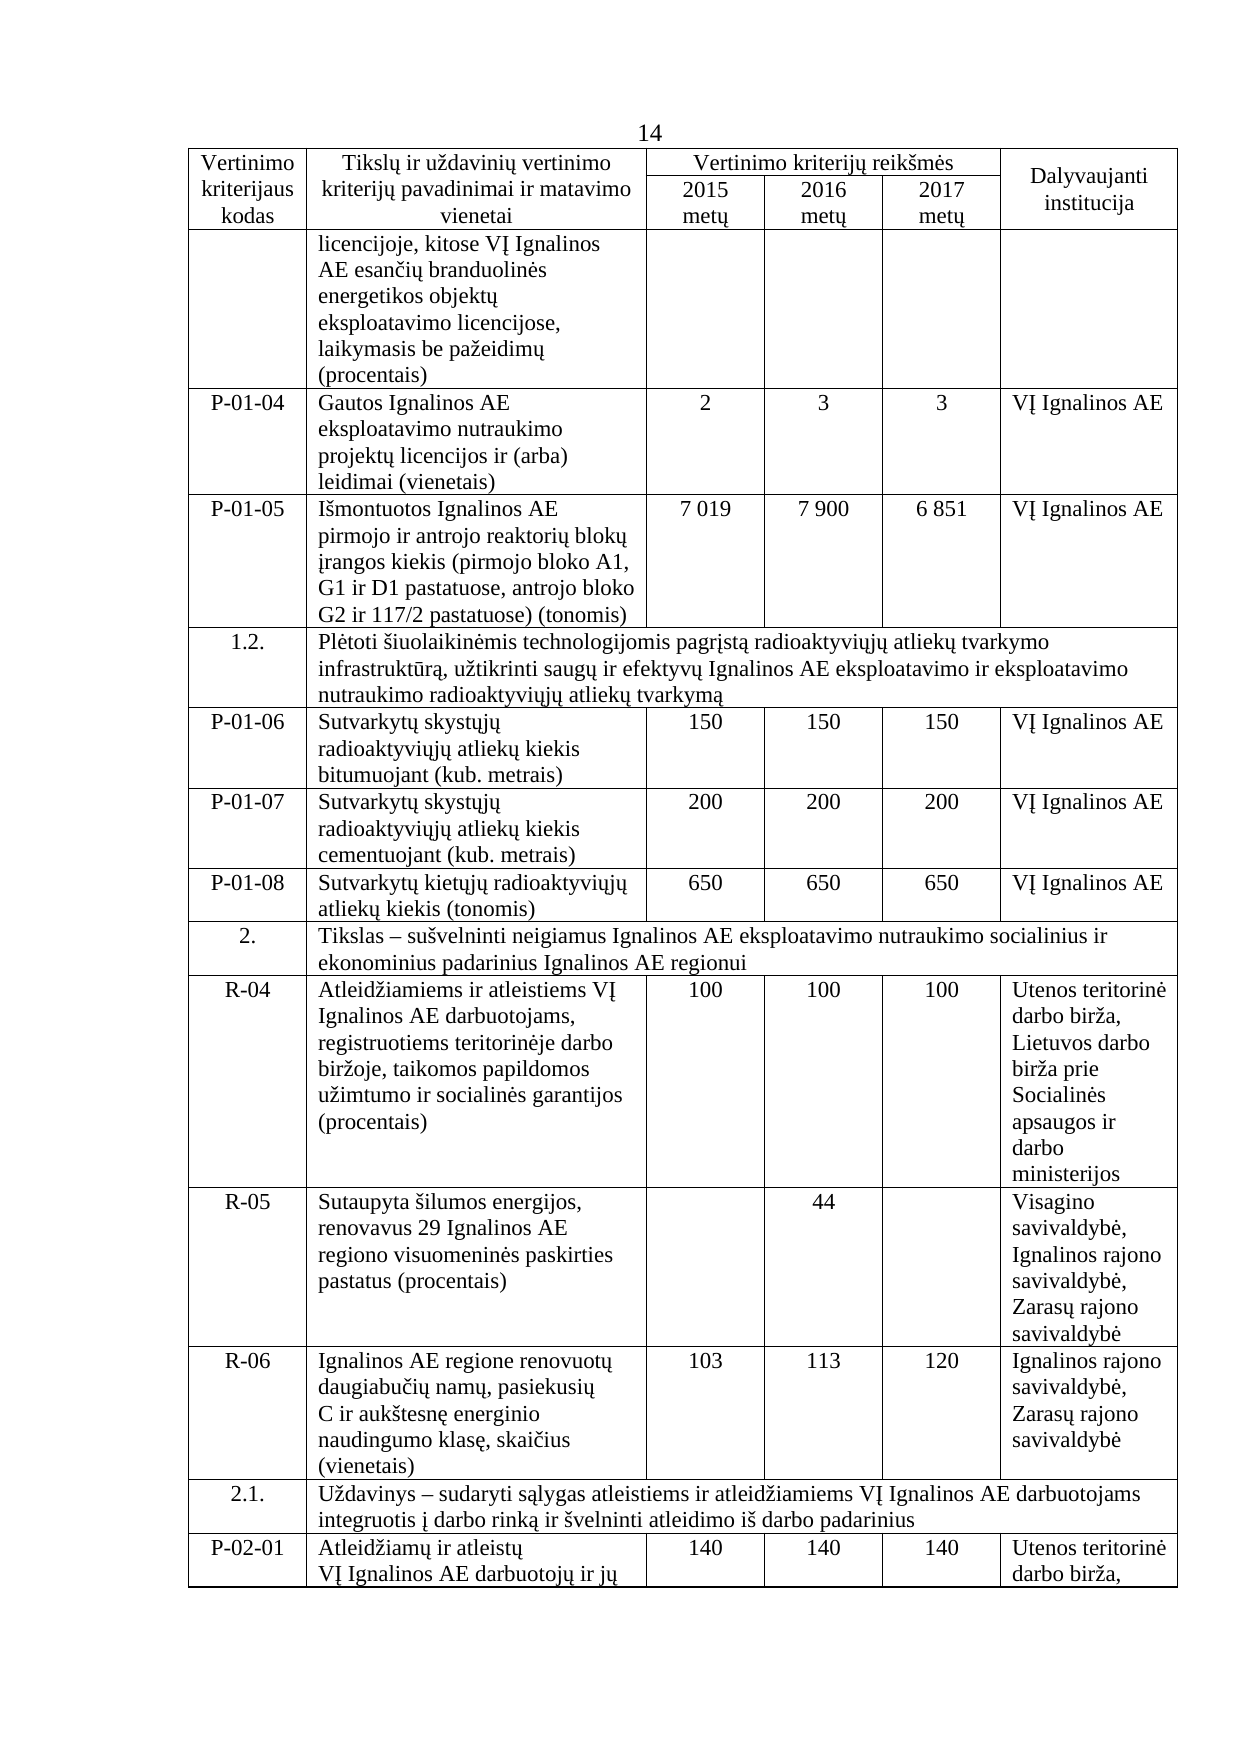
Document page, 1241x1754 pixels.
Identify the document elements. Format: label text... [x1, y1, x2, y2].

table_cell 44 [765, 1188, 882, 1346]
table_cell 103 [647, 1347, 764, 1479]
table_cell 140 [765, 1534, 882, 1586]
table_cell Uždavinys ‒ sudaryti sąlygas atleistiems ir atleidžiamiems VĮ Ignalinos AE darbuotojams integruotis į darbo rinką ir švelninti atleidimo iš darbo padarinius [307, 1480, 1177, 1533]
table_cell 200 [883, 789, 1000, 867]
table_cell 2017 metų [883, 176, 1000, 229]
table_cell 2. [189, 922, 306, 975]
table_cell 150 [647, 708, 764, 787]
table_cell 100 [883, 976, 1000, 1187]
table_cell Utenos teritorinė darbo birža, [1001, 1534, 1177, 1586]
table_cell 650 [883, 869, 1000, 921]
table_header Vertinimo kriterijų reikšmės [647, 149, 1000, 175]
table_cell VĮ Ignalinos AE [1001, 789, 1177, 867]
table_cell VĮ Ignalinos AE [1001, 708, 1177, 787]
table_cell P-01-08 [189, 869, 306, 921]
table_cell 120 [883, 1347, 1000, 1479]
table_cell Utenos teritorinė darbo birža, Lietuvos darbo birža prie Socialinės apsaugos ir darbo ministerijos [1001, 976, 1177, 1187]
table_cell 2 [647, 389, 764, 494]
table_cell Plėtoti šiuolaikinėmis technologijomis pagrįstą radioaktyviųjų atliekų tvarkymo infrastruktūrą, užtikrinti saugų ir efektyvų Ignalinos AE eksploatavimo ir eksploatavimo nutraukimo radioaktyviųjų atliekų tvarkymą [307, 628, 1177, 707]
table_cell 6 851 [883, 495, 1000, 627]
table_cell 140 [883, 1534, 1000, 1586]
table_cell Sutaupyta šilumos energijos, renovavus 29 Ignalinos AE regiono visuomeninės paskirties pastatus (procentais) [307, 1188, 646, 1346]
table_cell R-06 [189, 1347, 306, 1479]
table_cell 113 [765, 1347, 882, 1479]
table_cell P-01-05 [189, 495, 306, 627]
table_cell 200 [647, 789, 764, 867]
table_cell Atleidžiamų ir atleistų VĮ Ignalinos AE darbuotojų ir jų [307, 1534, 646, 1586]
table_cell Gautos Ignalinos AE eksploatavimo nutraukimo projektų licencijos ir (arba) leidimai (vienetais) [307, 389, 646, 494]
table_cell [647, 230, 764, 388]
table_cell Tikslas ‒ sušvelninti neigiamus Ignalinos AE eksploatavimo nutraukimo socialinius ir ekonominius padarinius Ignalinos AE regionui [307, 922, 1177, 975]
table_cell VĮ Ignalinos AE [1001, 869, 1177, 921]
table_cell R-04 [189, 976, 306, 1187]
table_header Tikslų ir uždavinių vertinimo kriterijų pavadinimai ir matavimo vienetai [307, 149, 646, 229]
table_cell 650 [647, 869, 764, 921]
table_cell [765, 230, 882, 388]
table_cell 150 [765, 708, 882, 787]
table_cell P-01-06 [189, 708, 306, 787]
table_cell Sutvarkytų skystųjų radioaktyviųjų atliekų kiekis bitumuojant (kub. metrais) [307, 708, 646, 787]
table_cell Sutvarkytų skystųjų radioaktyviųjų atliekų kiekis cementuojant (kub. metrais) [307, 789, 646, 867]
table_cell P-01-07 [189, 789, 306, 867]
table_cell Ignalinos AE regione renovuotų daugiabučių namų, pasiekusių C ir aukštesnę energinio naudingumo klasę, skaičius (vienetais) [307, 1347, 646, 1479]
table_cell VĮ Ignalinos AE [1001, 389, 1177, 494]
table_header Dalyvaujanti institucija [1001, 149, 1177, 229]
table_cell licencijoje, kitose VĮ Ignalinos AE esančių branduolinės energetikos objektų eksploatavimo licencijose, laikymasis be pažeidimų (procentais) [307, 230, 646, 388]
table_cell 2016 metų [765, 176, 882, 229]
table_cell 650 [765, 869, 882, 921]
table_cell Visagino savivaldybė, Ignalinos rajono savivaldybė, Zarasų rajono savivaldybė [1001, 1188, 1177, 1346]
table_cell P-02-01 [189, 1534, 306, 1586]
table_cell 2.1. [189, 1480, 306, 1533]
table_cell [189, 230, 306, 388]
table_cell 2015 metų [647, 176, 764, 229]
table_cell [1001, 230, 1177, 388]
table_cell Atleidžiamiems ir atleistiems VĮ Ignalinos AE darbuotojams, registruotiems teritorinėje darbo biržoje, taikomos papildomos užimtumo ir socialinės garantijos (procentais) [307, 976, 646, 1187]
table_cell 3 [765, 389, 882, 494]
table_cell VĮ Ignalinos AE [1001, 495, 1177, 627]
table_cell 150 [883, 708, 1000, 787]
table_cell 200 [765, 789, 882, 867]
table_cell P-01-04 [189, 389, 306, 494]
table_cell 7 900 [765, 495, 882, 627]
table_cell Išmontuotos Ignalinos AE pirmojo ir antrojo reaktorių blokų įrangos kiekis (pirmojo bloko A1, G1 ir D1 pastatuose, antrojo bloko G2 ir 117/2 pastatuose) (tonomis) [307, 495, 646, 627]
table_cell Ignalinos rajono savivaldybė, Zarasų rajono savivaldybė [1001, 1347, 1177, 1479]
table_cell 100 [647, 976, 764, 1187]
table_cell 3 [883, 389, 1000, 494]
table_cell [883, 230, 1000, 388]
table_header Vertinimo kriterijaus kodas [189, 149, 306, 229]
table_cell 7 019 [647, 495, 764, 627]
table_cell 140 [647, 1534, 764, 1586]
table_cell [883, 1188, 1000, 1346]
table_cell 1.2. [189, 628, 306, 707]
table_cell R-05 [189, 1188, 306, 1346]
table_cell 100 [765, 976, 882, 1187]
table_cell Sutvarkytų kietųjų radioaktyviųjų atliekų kiekis (tonomis) [307, 869, 646, 921]
table_cell [647, 1188, 764, 1346]
